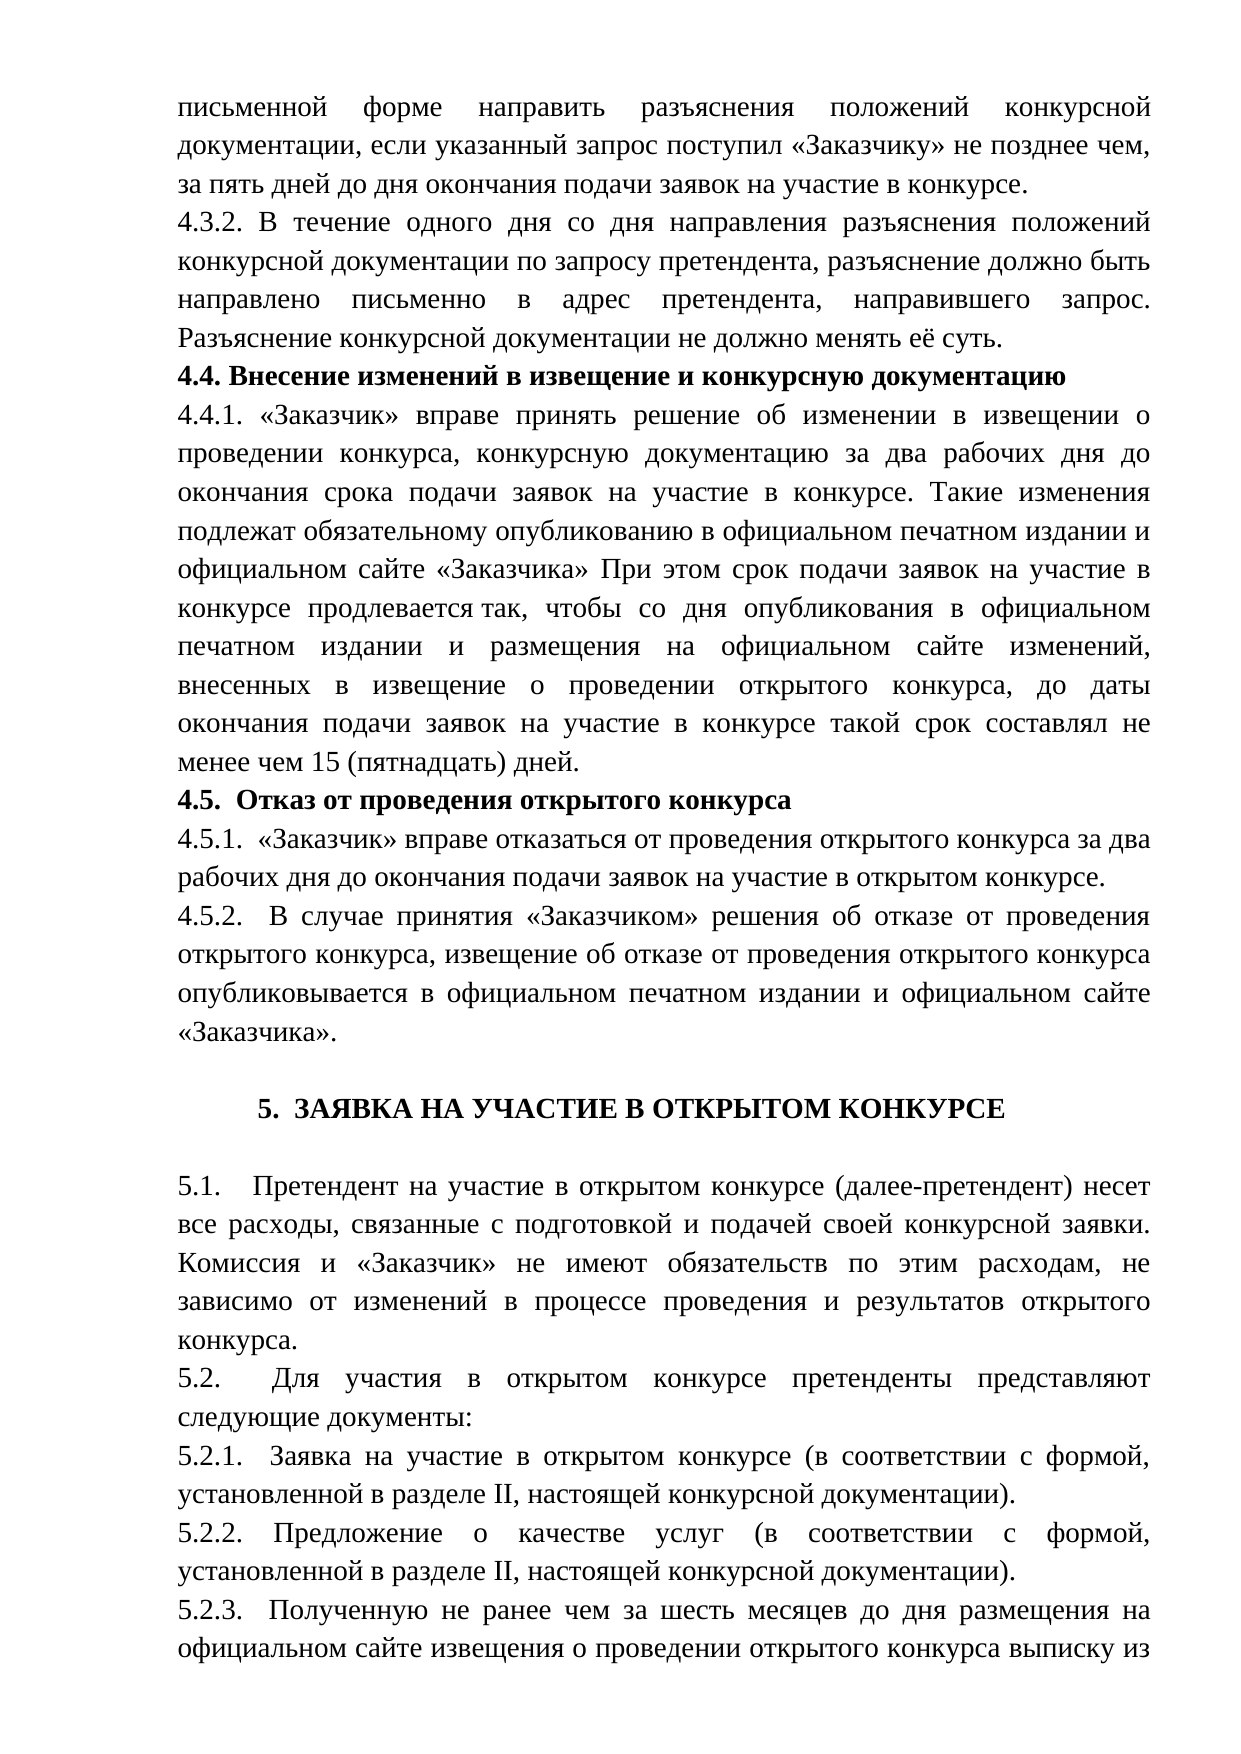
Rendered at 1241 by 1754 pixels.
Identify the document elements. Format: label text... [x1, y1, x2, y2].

text 4.4. Внесение изменений в извещение и конкурсную документацию [177, 358, 1152, 392]
text 5. ЗАЯВКА НА УЧАСТИЕ В ОТКРЫТОМ КОНКУРСЕ [177, 1091, 1152, 1124]
text 4.3.2. В течение одного дня со дня направления разъяснения положений конкурсной документации по запросу претендента, разъяснение должно быть направлено письменно в адрес претендента, направившего запрос. Разъяснение конкурсной документации не должно менять её суть. [177, 204, 1152, 353]
text 4.5.2. В случае принятия «Заказчиком» решения об отказе от проведения открытого конкурса, извещение об отказе от проведения открытого конкурса опубликовывается в официальном печатном издании и официальном сайте «Заказчика». [177, 898, 1152, 1047]
text 5.2. Для участия в открытом конкурсе претенденты представляют следующие документы: [177, 1361, 1152, 1433]
text 5.2.2. Предложение о качестве услуг (в соответствии с формой, установленной в разделе II, настоящей конкурсной документации). [177, 1515, 1152, 1587]
text 4.5.1. «Заказчик» вправе отказаться от проведения открытого конкурса за два рабочих дня до окончания подачи заявок на участие в открытом конкурсе. [177, 821, 1152, 893]
text 4.5. Отказ от проведения открытого конкурса [177, 782, 1152, 816]
text 5.1. Претендент на участие в открытом конкурсе (далее-претендент) несет все расходы, связанные с подготовкой и подачей своей конкурсной заявки. Комиссия и «Заказчик» не имеют обязательств по этим расходам, не зависимо от изменений в процессе проведения и результатов открытого конкурса. [177, 1168, 1152, 1356]
text 4.4.1. «Заказчик» вправе принять решение об изменении в извещении о проведении конкурса, конкурсную документацию за два рабочих дня до окончания срока подачи заявок на участие в конкурсе. Такие изменения подлежат обязательному опубликованию в официальном печатном издании и официальном сайте «Заказчика» При этом срок подачи заявок на участие в конкурсе продлевается так, чтобы со дня опубликования в официальном печатном издании и размещения на официальном сайте изменений, внесенных в извещение о проведении открытого конкурса, до даты окончания подачи заявок на участие в конкурсе такой срок составлял не менее чем 15 (пятнадцать) дней. [177, 397, 1152, 777]
text 5.2.1. Заявка на участие в открытом конкурсе (в соответствии с формой, установленной в разделе II, настоящей конкурсной документации). [177, 1438, 1152, 1510]
text письменной форме направить разъяснения положений конкурсной документации, если указанный запрос поступил «Заказчику» не позднее чем, за пять дней до дня окончания подачи заявок на участие в конкурсе. [177, 89, 1152, 199]
text 5.2.3. Полученную не ранее чем за шесть месяцев до дня размещения на официальном сайте извещения о проведении открытого конкурса выписку из [177, 1592, 1152, 1664]
